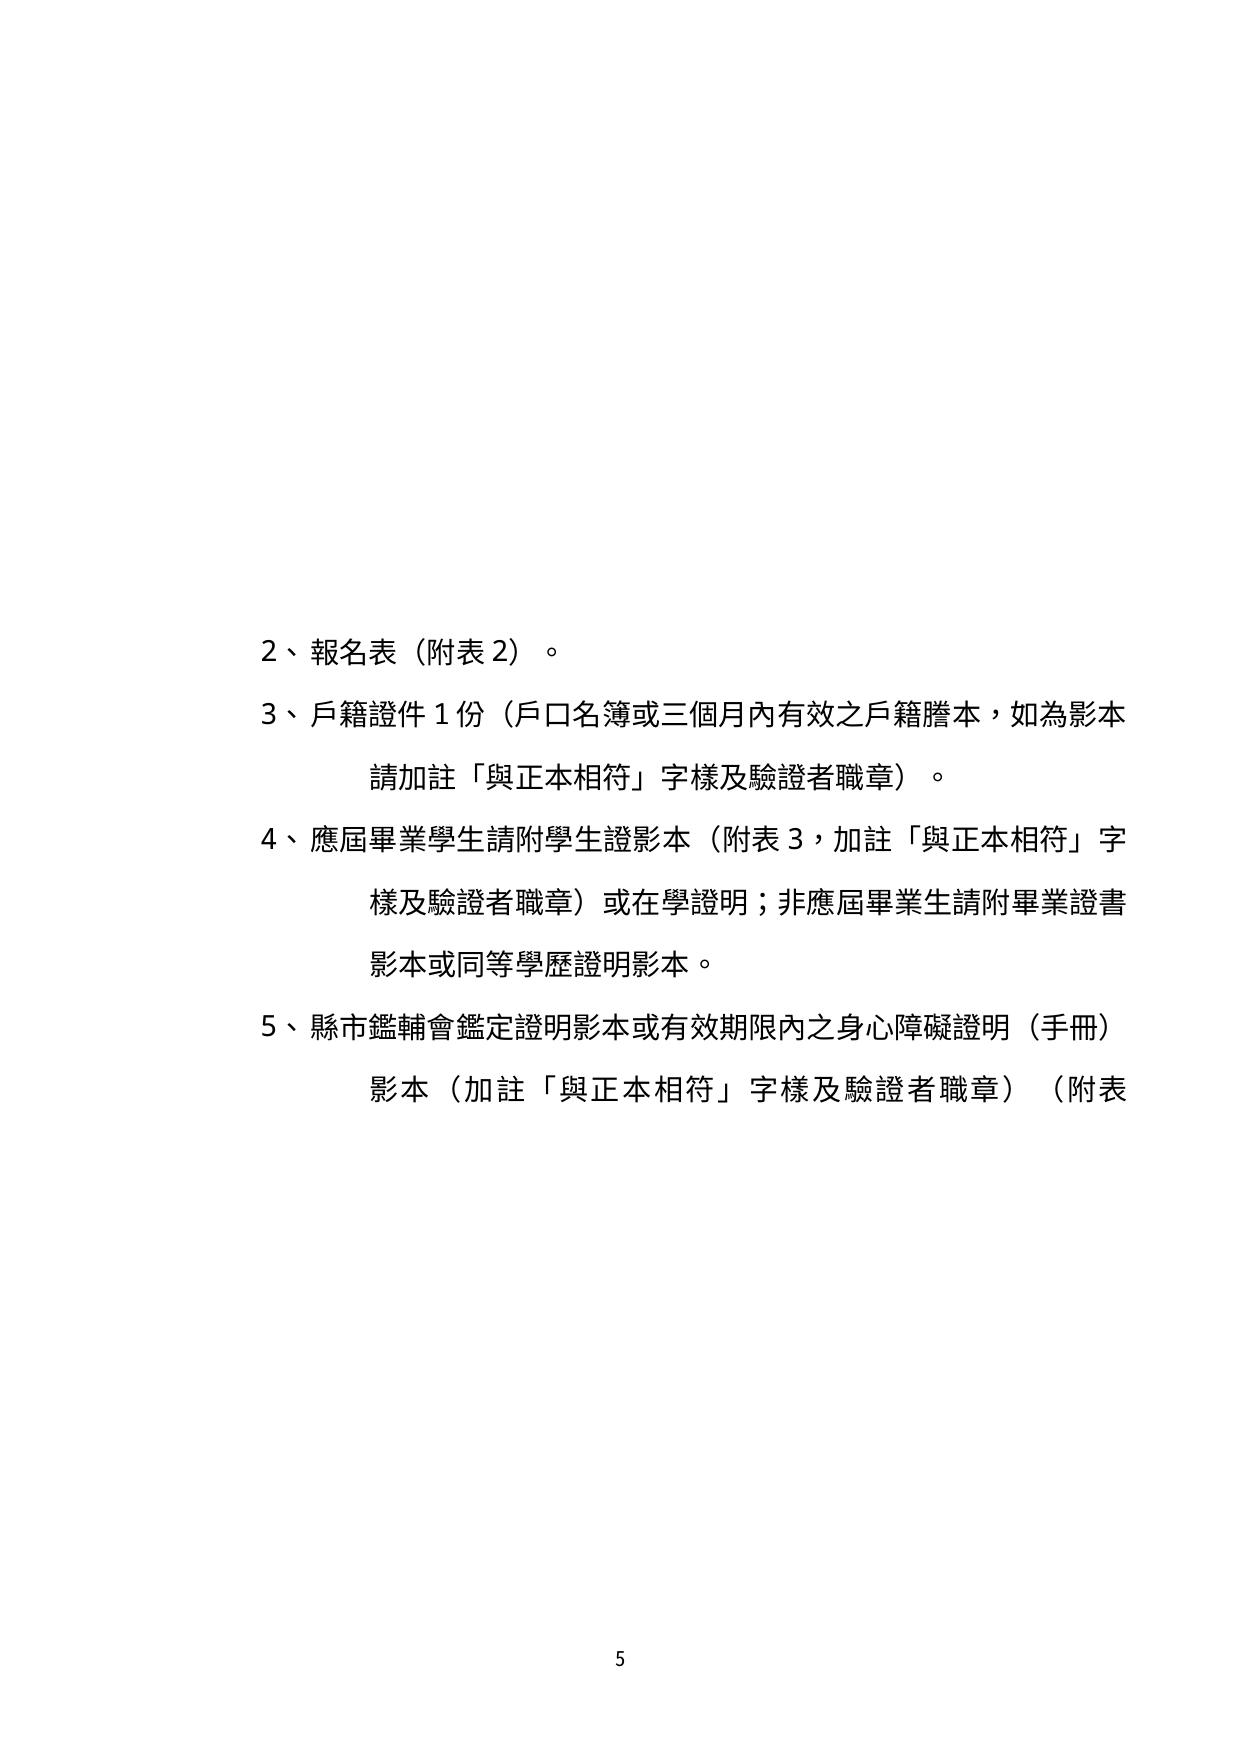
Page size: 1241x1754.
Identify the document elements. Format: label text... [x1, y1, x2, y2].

list 縣市鑑輔會鑑定證明影本或有效期限內之身心障礙證明（手冊）影本（加註「與正本相符」字樣及驗證者職章）（附表3）。 [260, 984, 1128, 1109]
list 戶籍證件1份（戶口名簿或三個月內有效之戶籍謄本，如為影本請加註「與正本相符」字樣及驗證者職章）。 [260, 671, 1128, 796]
list 報名表（附表2）。 [260, 609, 1128, 671]
list 應屆畢業學生請附學生證影本（附表3，加註「與正本相符」字樣及驗證者職章）或在學證明；非應屆畢業生請附畢業證書影本或同等學歷證明影本。 [260, 796, 1128, 984]
